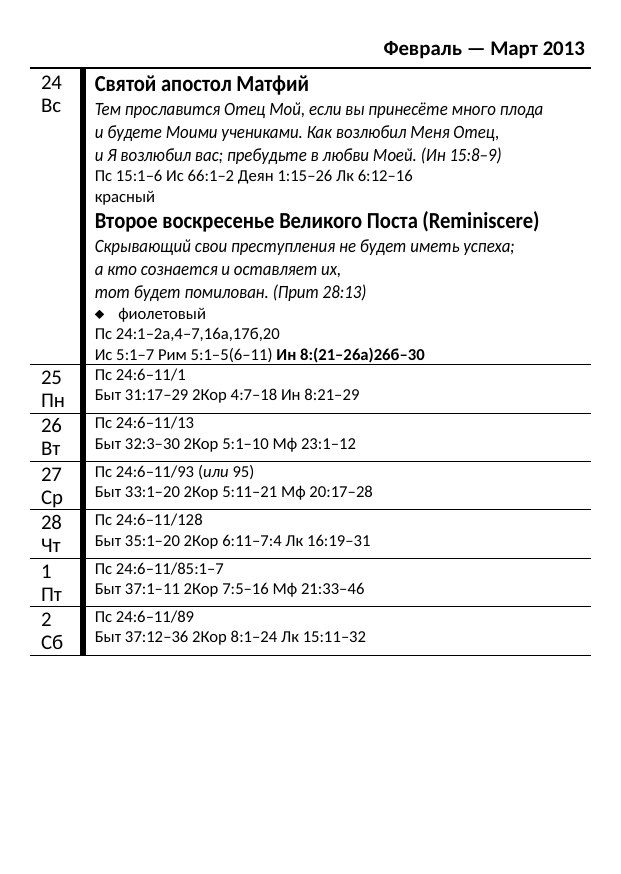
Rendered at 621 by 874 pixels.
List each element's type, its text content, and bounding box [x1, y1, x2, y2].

table_cell Пс 24:6–11/85:1–7 Быт 37:1–11 2Кор 7:5–16 Мф 21:33–46 [86, 559, 591, 606]
table_cell 27 Ср [30, 462, 80, 509]
table_cell 1 Пт [30, 559, 80, 606]
table_cell 28 Чт [30, 510, 80, 558]
table_cell Пс 24:6–11/1 Быт 31:17–29 2Кор 4:7–18 Ин 8:21–29 [86, 365, 591, 412]
table_cell 2 Сб [30, 607, 80, 655]
table_cell Пс 24:6–11/93 (или 95) Быт 33:1–20 2Кор 5:11–21 Мф 20:17–28 [86, 462, 591, 509]
table_cell 26 Вт [30, 414, 80, 461]
table_cell Пс 24:6–11/128 Быт 35:1–20 2Кор 6:11–7:4 Лк 16:19–31 [86, 510, 591, 558]
table_cell Святой апостол Матфий Тем прославится Отец Мой, если вы принесёте много плода и будете Моими учениками. Как возлюбил Меня Отец, и Я возлюбил вас; пребудьте в любви Моей. (Ин 15:8–9) Пс 15:1–6 Ис 66:1–2 Деян 1:15–26 Лк 6:12–16 красный Второе воскресенье Великого Поста (Reminiscere) Скрывающий свои преступления не будет иметь успеха; а кто сознается и оставляет их, тот будет помилован. (Прит 28:13) фиолетовый Пс 24:1–2а,4–7,16а,17б,20 Ис 5:1–7 Рим 5:1–5(6–11) Ин 8:(21–26а)26б–30 [86, 69, 591, 364]
table_header Февраль — Март 2013 [30, 30, 591, 67]
table_cell 24 Вс [30, 69, 80, 364]
table_cell Пс 24:6–11/13 Быт 32:3–30 2Кор 5:1–10 Мф 23:1–12 [86, 414, 591, 461]
table_cell Пс 24:6–11/89 Быт 37:12–36 2Кор 8:1–24 Лк 15:11–32 [86, 607, 591, 655]
table_cell 25 Пн [30, 365, 80, 412]
